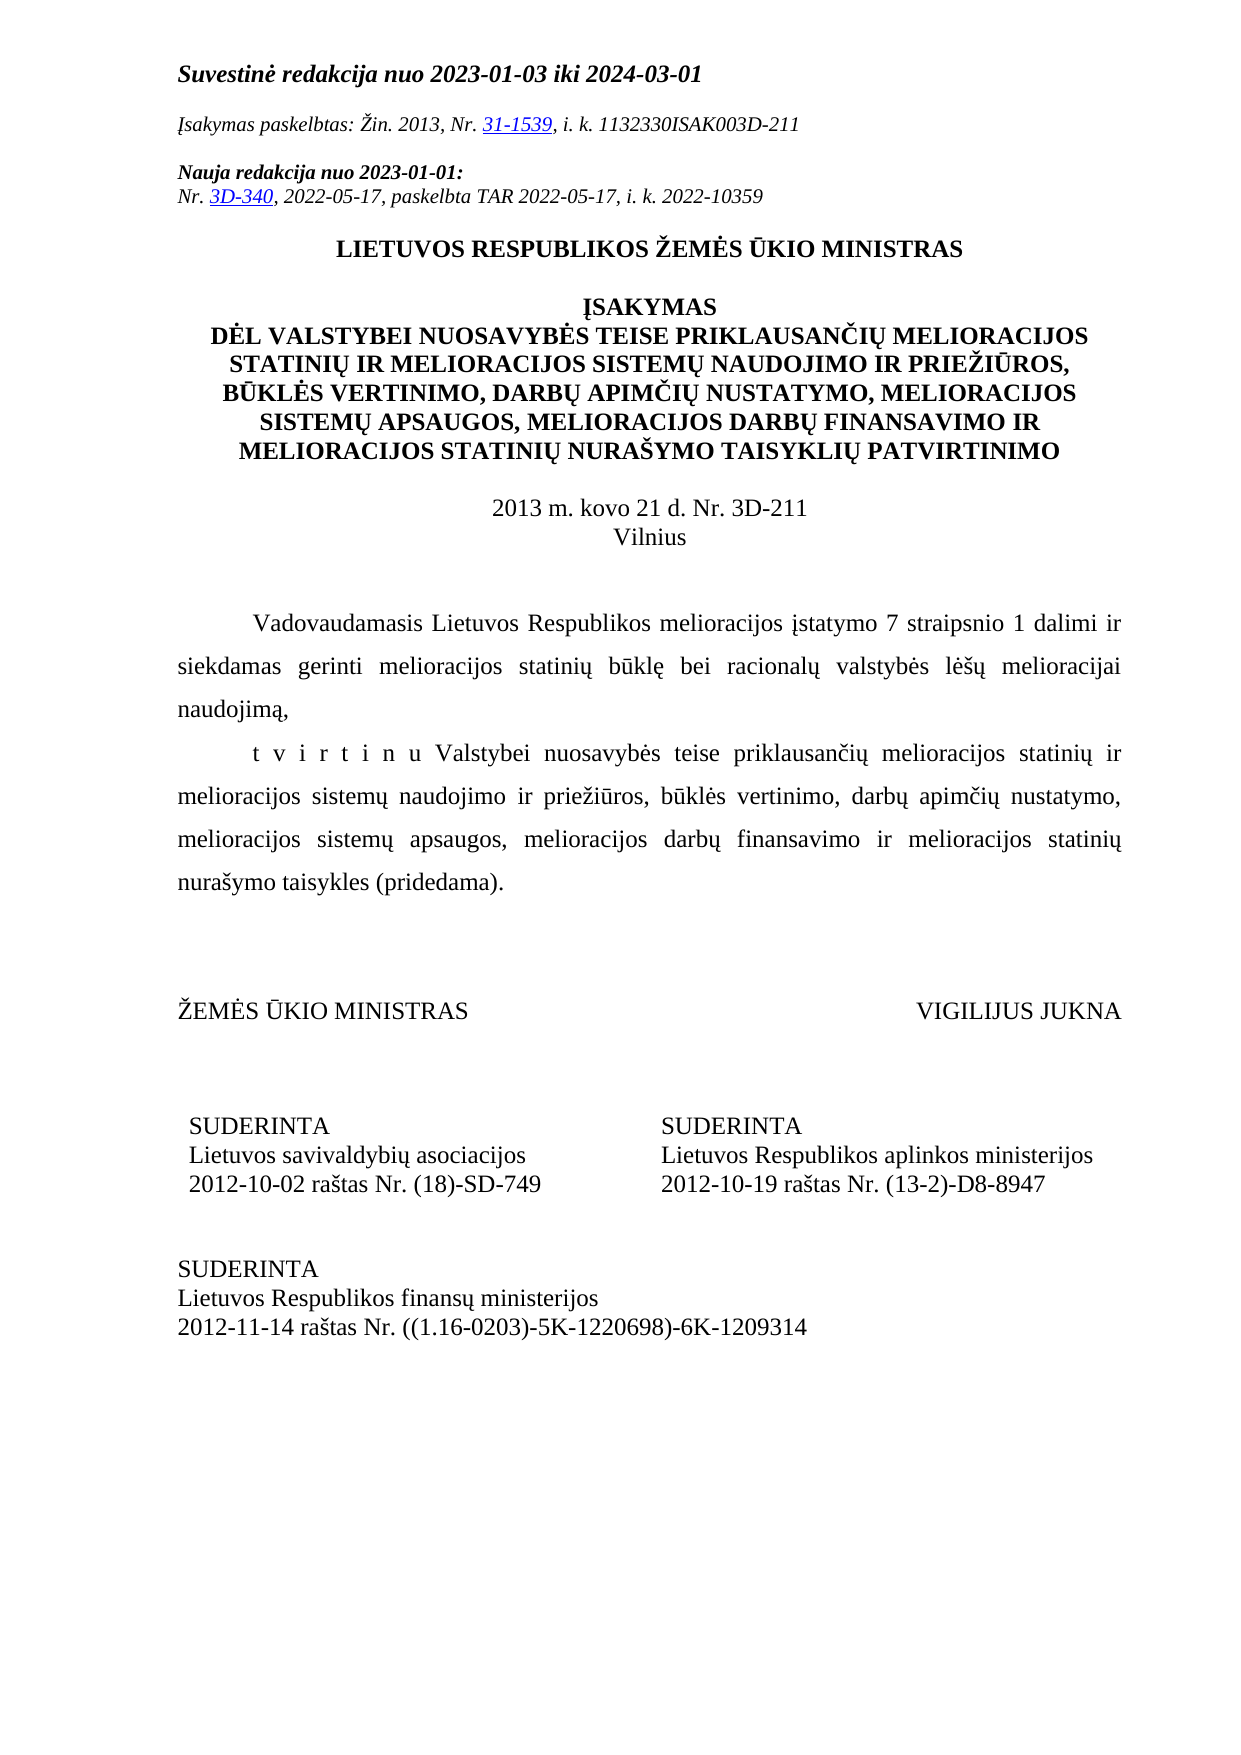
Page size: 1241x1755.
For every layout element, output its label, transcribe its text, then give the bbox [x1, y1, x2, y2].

text Suvestinė redakcija nuo 2023-01-03 iki 2024-03-01 [177, 59, 1122, 88]
text Vadovaudamasis Lietuvos Respublikos melioracijos įstatymo 7 straipsnio 1 dalimi ir siekdamas gerinti melioracijos statinių būklę bei racionalų valstybės lėšų melioracijai naudojimą, [177, 608, 1122, 723]
text SUDERINTA [177, 1254, 1122, 1283]
text 2012-11-14 raštas Nr. ((1.16-0203)-5K-1220698)-6K-1209314 [177, 1312, 1122, 1340]
text DĖL VALSTYBEI NUOSAVYBĖS TEISE PRIKLAUSANČIŲ MELIORACIJOS STATINIŲ IR MELIORACIJOS SISTEMŲ NAUDOJIMO ir priežiūros, BŪKLĖS VERTINIMO, darbų apimčių nustatymo, melioracijos sistemų apsaugos, MELIORACIJOS DARBŲ FINANSAVIMO IR MELIORACIJOS statinių nurašymo TAISYKLių patvirtinimo [177, 321, 1122, 464]
text Žemės ūkio ministras Vigilijus Jukna [177, 996, 1122, 1025]
text t v i r t i n u Valstybei nuosavybės teise priklausančių melioracijos statinių ir melioracijos sistemų naudojimo ir priežiūros, būklės vertinimo, darbų apimčių nustatymo, melioracijos sistemų apsaugos, melioracijos darbų finansavimo ir melioracijos statinių nurašymo taisykles (pridedama). [177, 738, 1122, 896]
text LIETUVOS RESPUBLIKOS ŽEMĖS ŪKIO MINISTRAS [177, 234, 1122, 263]
text Lietuvos Respublikos finansų ministerijos [177, 1283, 1122, 1312]
text Nr. 3D-340, 2022-05-17, paskelbta TAR 2022-05-17, i. k. 2022-10359 [177, 184, 1122, 208]
text Įsakymas paskelbtas: Žin. 2013, Nr. 31-1539, i. k. 1132330ISAK003D-211 [177, 112, 1122, 136]
text 2013 m. kovo 21 d. Nr. 3D-211 [177, 493, 1122, 522]
table_header SUDERINTA Lietuvos Respublikos aplinkos ministerijos 2012-10-19 raštas Nr. (13-2)-D8-8947 [650, 1111, 1122, 1225]
text Vilnius [177, 522, 1122, 551]
text ĮSAKYMAS [177, 292, 1122, 321]
table_header SUDERINTA Lietuvos savivaldybių asociacijos 2012-10-02 raštas Nr. (18)-SD-749 [177, 1111, 649, 1225]
text Nauja redakcija nuo 2023-01-01: [177, 160, 1122, 184]
